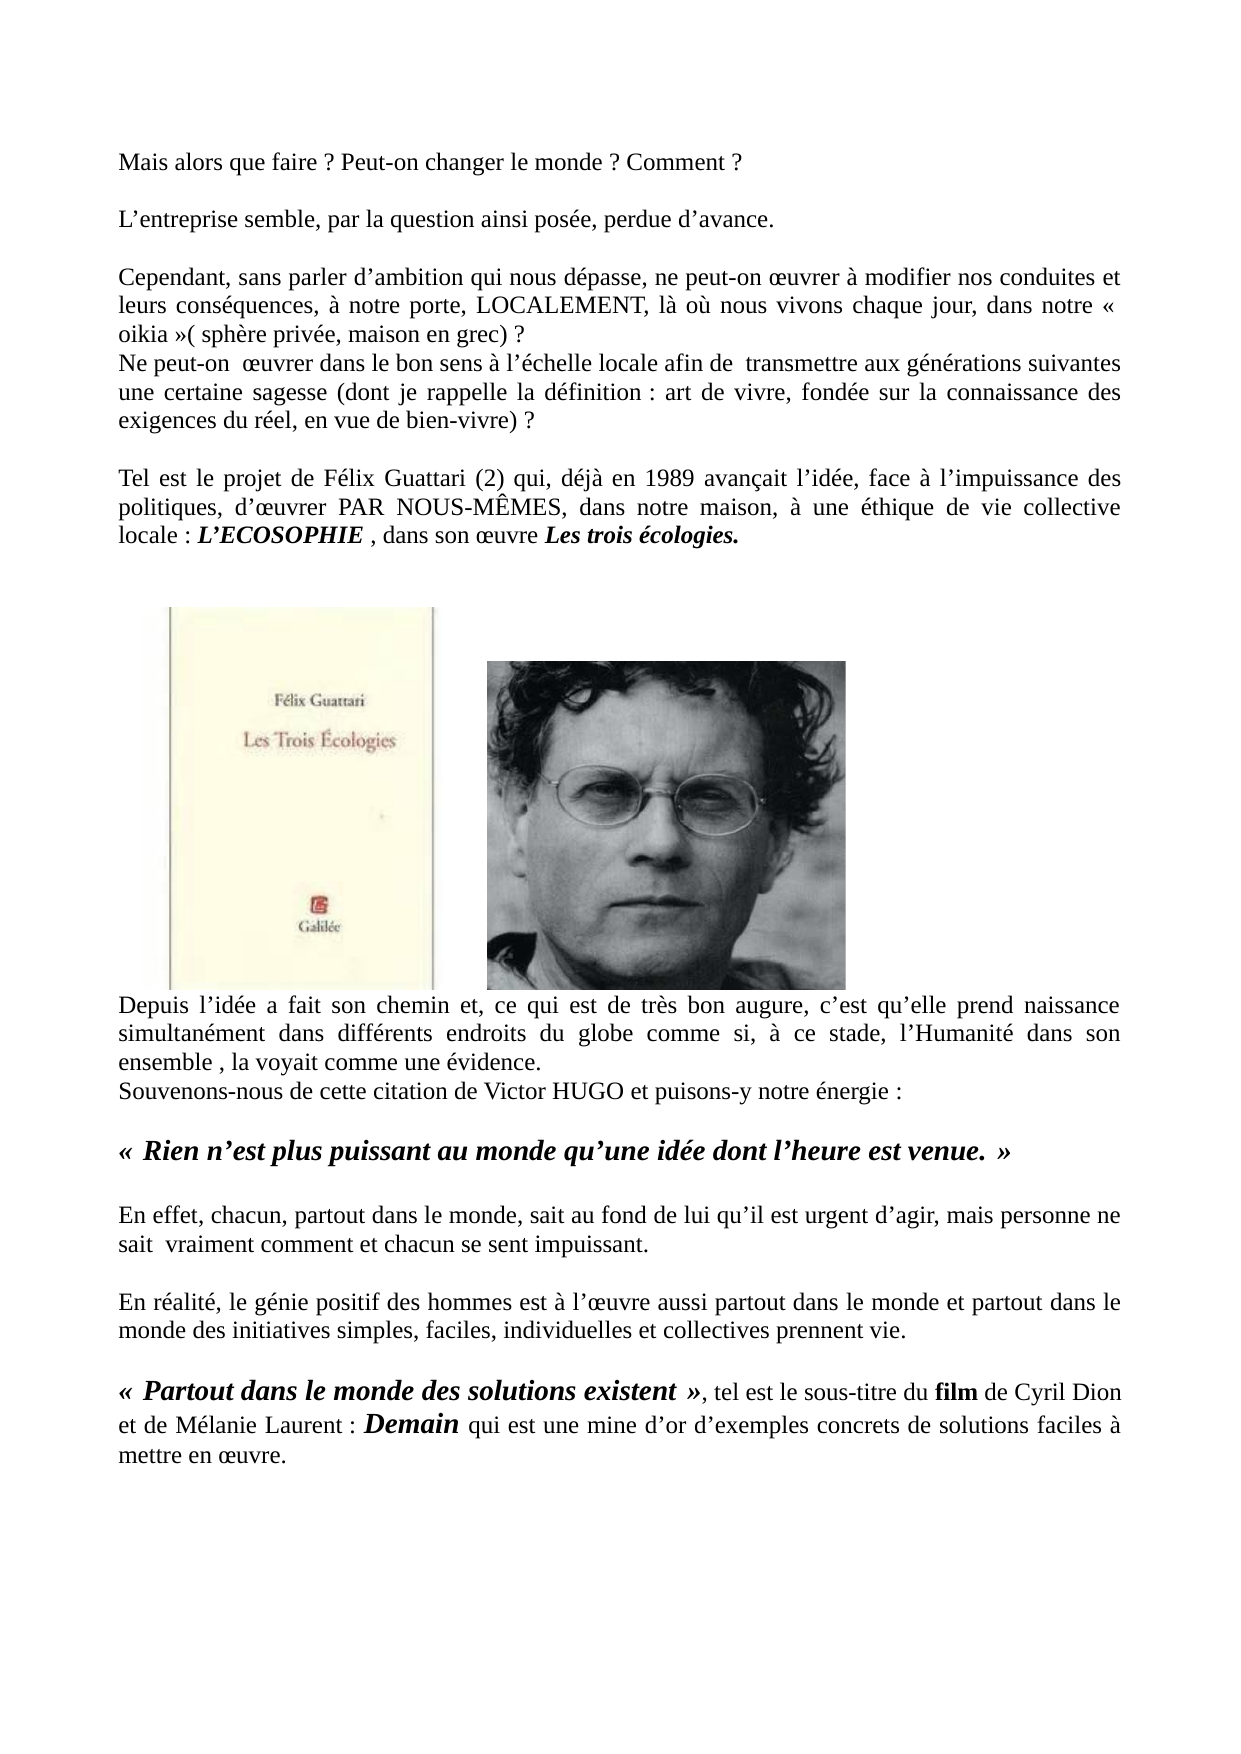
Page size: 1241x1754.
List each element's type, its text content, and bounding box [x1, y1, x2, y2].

text Ne peut-on œuvrer dans le bon sens à l’échelle locale afin de transmettre aux générations suivantes une certaine sagesse (dont je rappelle la définition : art de vivre, fondée sur la connaissance des exigences du réel, en vue de bien-vivre) ? [118, 348, 1122, 434]
text En effet, chacun, partout dans le monde, sait au fond de lui qu’il est urgent d’agir, mais personne ne sait vraiment comment et chacun se sent impuissant. [118, 1201, 1122, 1258]
text En réalité, le génie positif des hommes est à l’œuvre aussi partout dans le monde et partout dans le monde des initiatives simples, faciles, individuelles et collectives prennent vie. [118, 1287, 1122, 1344]
text Souvenons-nous de cette citation de Victor HUGO et puisons-y notre énergie : [118, 1076, 1122, 1105]
text « Rien n’est plus puissant au monde qu’une idée dont l’heure est venue. » [118, 1133, 1122, 1167]
text « Partout dans le monde des solutions existent », tel est le sous-titre du film de Cyril Dion et de Mélanie Laurent : Demain qui est une mine d’or d’exemples concrets de solutions faciles à mettre en œuvre. [118, 1373, 1122, 1469]
text L’entreprise semble, par la question ainsi posée, perdue d’avance. [118, 204, 1122, 233]
text Cependant, sans parler d’ambition qui nous dépasse, ne peut-on œuvrer à modifier nos conduites et leurs conséquences, à notre porte, LOCALEMENT, là où nous vivons chaque jour, dans notre « oikia »( sphère privée, maison en grec) ? [118, 262, 1122, 348]
text Depuis l’idée a fait son chemin et, ce qui est de très bon augure, c’est qu’elle prend naissance simultanément dans différents endroits du globe comme si, à ce stade, l’Humanité dans son ensemble , la voyait comme une évidence. [118, 990, 1122, 1076]
picture [118, 607, 846, 990]
text Mais alors que faire ? Peut-on changer le monde ? Comment ? [118, 147, 1122, 176]
text Tel est le projet de Félix Guattari (2) qui, déjà en 1989 avançait l’idée, face à l’impuissance des politiques, d’œuvrer PAR NOUS-MÊMES, dans notre maison, à une éthique de vie collective locale : L’ECOSOPHIE , dans son œuvre Les trois écologies. [118, 463, 1122, 549]
